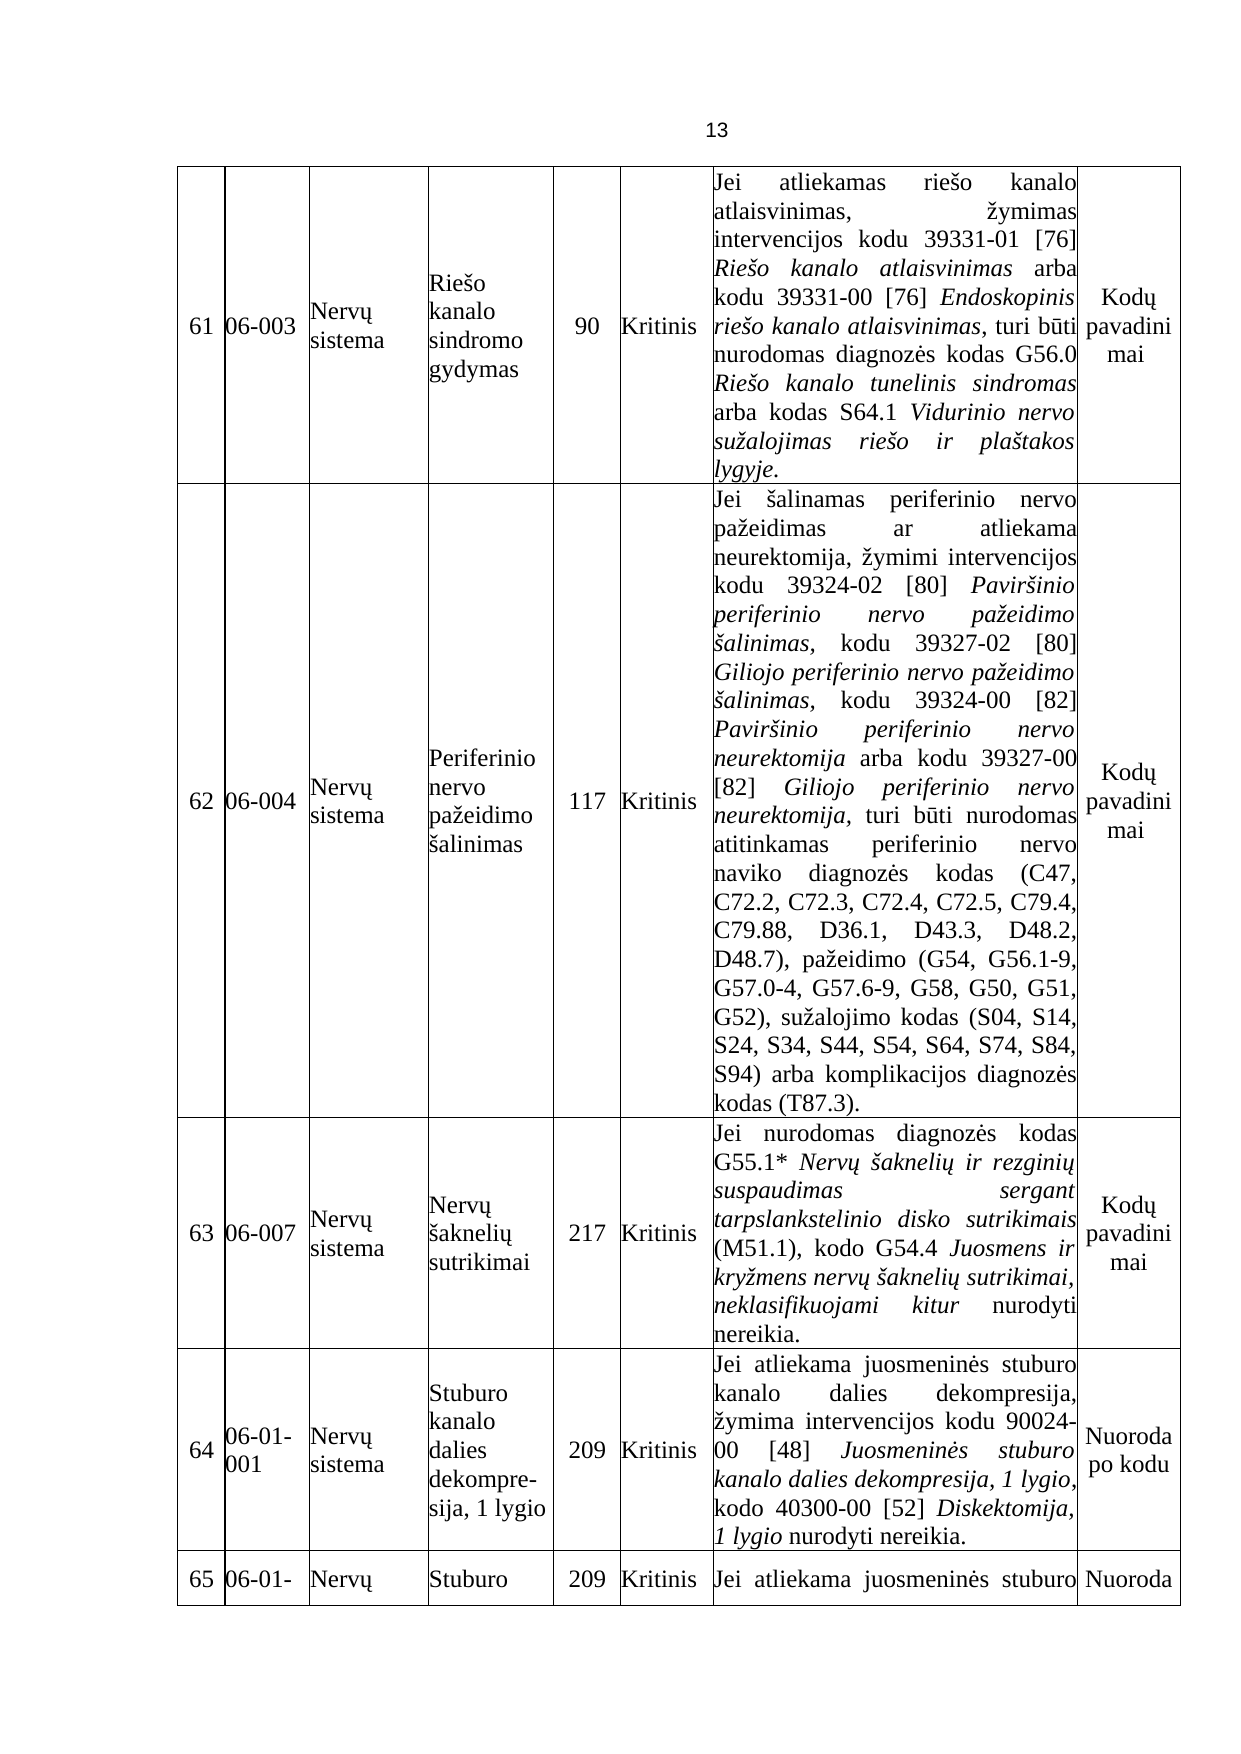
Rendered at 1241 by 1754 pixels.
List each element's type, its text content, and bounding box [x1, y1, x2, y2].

table_cell 06-01-001 [226, 1349, 309, 1550]
table_cell 217 [554, 1118, 620, 1348]
table_cell Kodų pavadinimai [1078, 484, 1180, 1117]
table_cell 06-004 [226, 484, 309, 1117]
table_cell Stuburo kanalo dalies dekompre-sija, 1 lygio [429, 1349, 553, 1550]
table_cell Kritinis [621, 484, 713, 1117]
table_cell Kritinis [621, 1118, 713, 1348]
table_cell Nuoroda [1078, 1551, 1180, 1605]
table_cell 209 [554, 1551, 620, 1605]
table_cell Kritinis [621, 167, 713, 483]
table_cell Nervų sistema [310, 167, 428, 483]
table_cell Jei atliekama juosmeninės stuburo kanalo dalies dekompresija, žymima intervencijos kodu 90024-00 [48] Juosmeninės stuburo kanalo dalies dekompresija, 1 lygio, kodo 40300-00 [52] Diskektomija, 1 lygio nurodyti nereikia. [714, 1349, 1077, 1550]
table_cell Nervų [310, 1551, 428, 1605]
table_cell Jei atliekama juosmeninės stuburo [714, 1551, 1077, 1605]
table_cell Jei atliekamas riešo kanalo atlaisvinimas, žymimas intervencijos kodu 39331-01 [76] Riešo kanalo atlaisvinimas arba kodu 39331-00 [76] Endoskopinis riešo kanalo atlaisvinimas, turi būti nurodomas diagnozės kodas G56.0 Riešo kanalo tunelinis sindromas arba kodas S64.1 Vidurinio nervo sužalojimas riešo ir plaštakos lygyje. [714, 167, 1077, 483]
table_cell 63 [178, 1118, 224, 1348]
table_cell Kodų pavadinimai [1078, 167, 1180, 483]
table_cell 90 [554, 167, 620, 483]
table_cell Nervų šaknelių sutrikimai [429, 1118, 553, 1348]
table_cell Nuoroda po kodu [1078, 1349, 1180, 1550]
table_cell Nervų sistema [310, 1349, 428, 1550]
table_cell Nervų sistema [310, 484, 428, 1117]
table_cell 64 [178, 1349, 224, 1550]
table_cell Riešo kanalo sindromo gydymas [429, 167, 553, 483]
table_cell 117 [554, 484, 620, 1117]
table_cell Kritinis [621, 1349, 713, 1550]
table_cell 62 [178, 484, 224, 1117]
table_cell Jei šalinamas periferinio nervo pažeidimas ar atliekama neurektomija, žymimi intervencijos kodu 39324-02 [80] Paviršinio periferinio nervo pažeidimo šalinimas, kodu 39327-02 [80] Giliojo periferinio nervo pažeidimo šalinimas, kodu 39324-00 [82] Paviršinio periferinio nervo neurektomija arba kodu 39327-00 [82] Giliojo periferinio nervo neurektomija, turi būti nurodomas atitinkamas periferinio nervo naviko diagnozės kodas (C47, C72.2, C72.3, C72.4, C72.5, C79.4, C79.88, D36.1, D43.3, D48.2, D48.7), pažeidimo (G54, G56.1-9, G57.0-4, G57.6-9, G58, G50, G51, G52), sužalojimo kodas (S04, S14, S24, S34, S44, S54, S64, S74, S84, S94) arba komplikacijos diagnozės kodas (T87.3). [714, 484, 1077, 1117]
table_cell Stuburo [429, 1551, 553, 1605]
table_cell 06-003 [226, 167, 309, 483]
table_cell 61 [178, 167, 224, 483]
table_cell 06-01- [226, 1551, 309, 1605]
table_cell Kodų pavadinimai [1078, 1118, 1180, 1348]
table_cell Jei nurodomas diagnozės kodas G55.1* Nervų šaknelių ir rezginių suspaudimas sergant tarpslankstelinio disko sutrikimais (M51.1), kodo G54.4 Juosmens ir kryžmens nervų šaknelių sutrikimai, neklasifikuojami kitur nurodyti nereikia. [714, 1118, 1077, 1348]
table_cell 06-007 [226, 1118, 309, 1348]
table_cell 65 [178, 1551, 224, 1605]
table_cell 209 [554, 1349, 620, 1550]
table_cell Nervų sistema [310, 1118, 428, 1348]
table_cell Periferinio nervo pažeidimo šalinimas [429, 484, 553, 1117]
table_cell Kritinis [621, 1551, 713, 1605]
